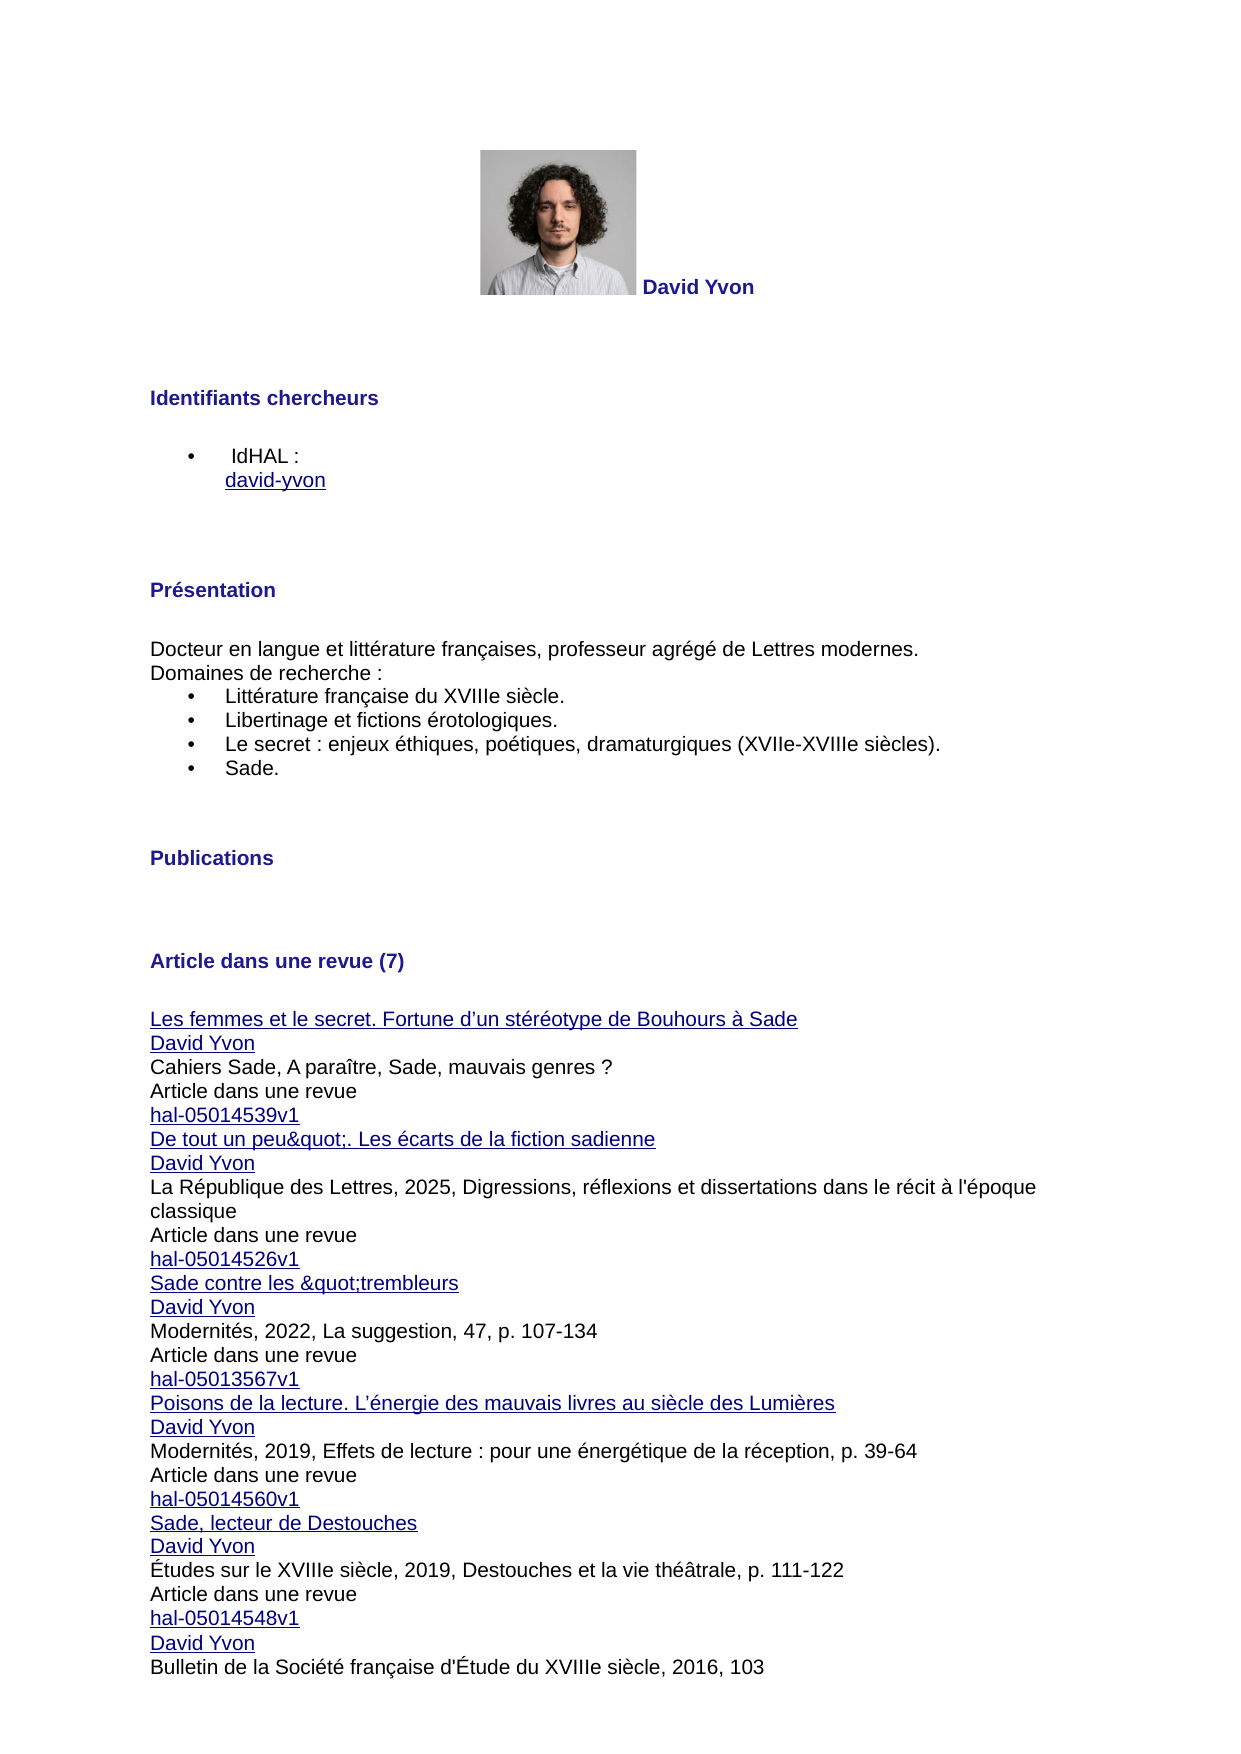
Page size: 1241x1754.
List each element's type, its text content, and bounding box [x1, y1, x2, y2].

table_cell De tout un peu&quot;. Les écarts de la fiction sadienne David Yvon La République des Lettres, 2025, Digressions, réflexions et dissertations dans le récit à l'époque classique Article dans une revue hal-05014526v1 [150, 1127, 1090, 1271]
list Le secret : enjeux éthiques, poétiques, dramaturgiques (XVIIe-XVIIIe siècles). [187, 732, 1090, 756]
picture [480, 150, 637, 295]
text Domaines de recherche : [150, 660, 1090, 684]
table_header Les femmes et le secret. Fortune d’un stéréotype de Bouhours à Sade David Yvon Cahiers Sade, A paraître, Sade, mauvais genres ? Article dans une revue hal-05014539v1 [150, 1007, 1090, 1127]
text Docteur en langue et littérature françaises, professeur agrégé de Lettres modernes. [150, 636, 1090, 660]
subtitle David Yvon [150, 150, 1090, 299]
list Libertinage et fictions érotologiques. [187, 708, 1090, 732]
subtitle Publications [150, 846, 1090, 870]
subtitle Présentation [150, 578, 1090, 602]
list IdHAL : [187, 444, 1090, 468]
table_cell Sade, lecteur de Destouches David Yvon Études sur le XVIIIe siècle, 2019, Destouches et la vie théâtrale, p. 111-122 Article dans une revue hal-05014548v1 [150, 1510, 1090, 1630]
subtitle Identifiants chercheurs [150, 385, 1090, 409]
list Littérature française du XVIIIe siècle. [187, 684, 1090, 708]
table_cell Compte-rendu du colloque &quot;Destouches et la vie théâtrale David Yvon Bulletin de la Société française d'Étude du XVIIIe siècle, 2016, 103 [150, 1630, 1090, 1679]
subtitle Article dans une revue (7) [150, 949, 1090, 973]
list david-yvon [187, 468, 1090, 492]
table_cell Sade contre les &quot;trembleurs David Yvon Modernités, 2022, La suggestion, 47, p. 107-134 Article dans une revue hal-05013567v1 [150, 1271, 1090, 1391]
table_cell Poisons de la lecture. L’énergie des mauvais livres au siècle des Lumières David Yvon Modernités, 2019, Effets de lecture : pour une énergétique de la réception, p. 39-64 Article dans une revue hal-05014560v1 [150, 1391, 1090, 1510]
list Sade. [187, 756, 1090, 780]
